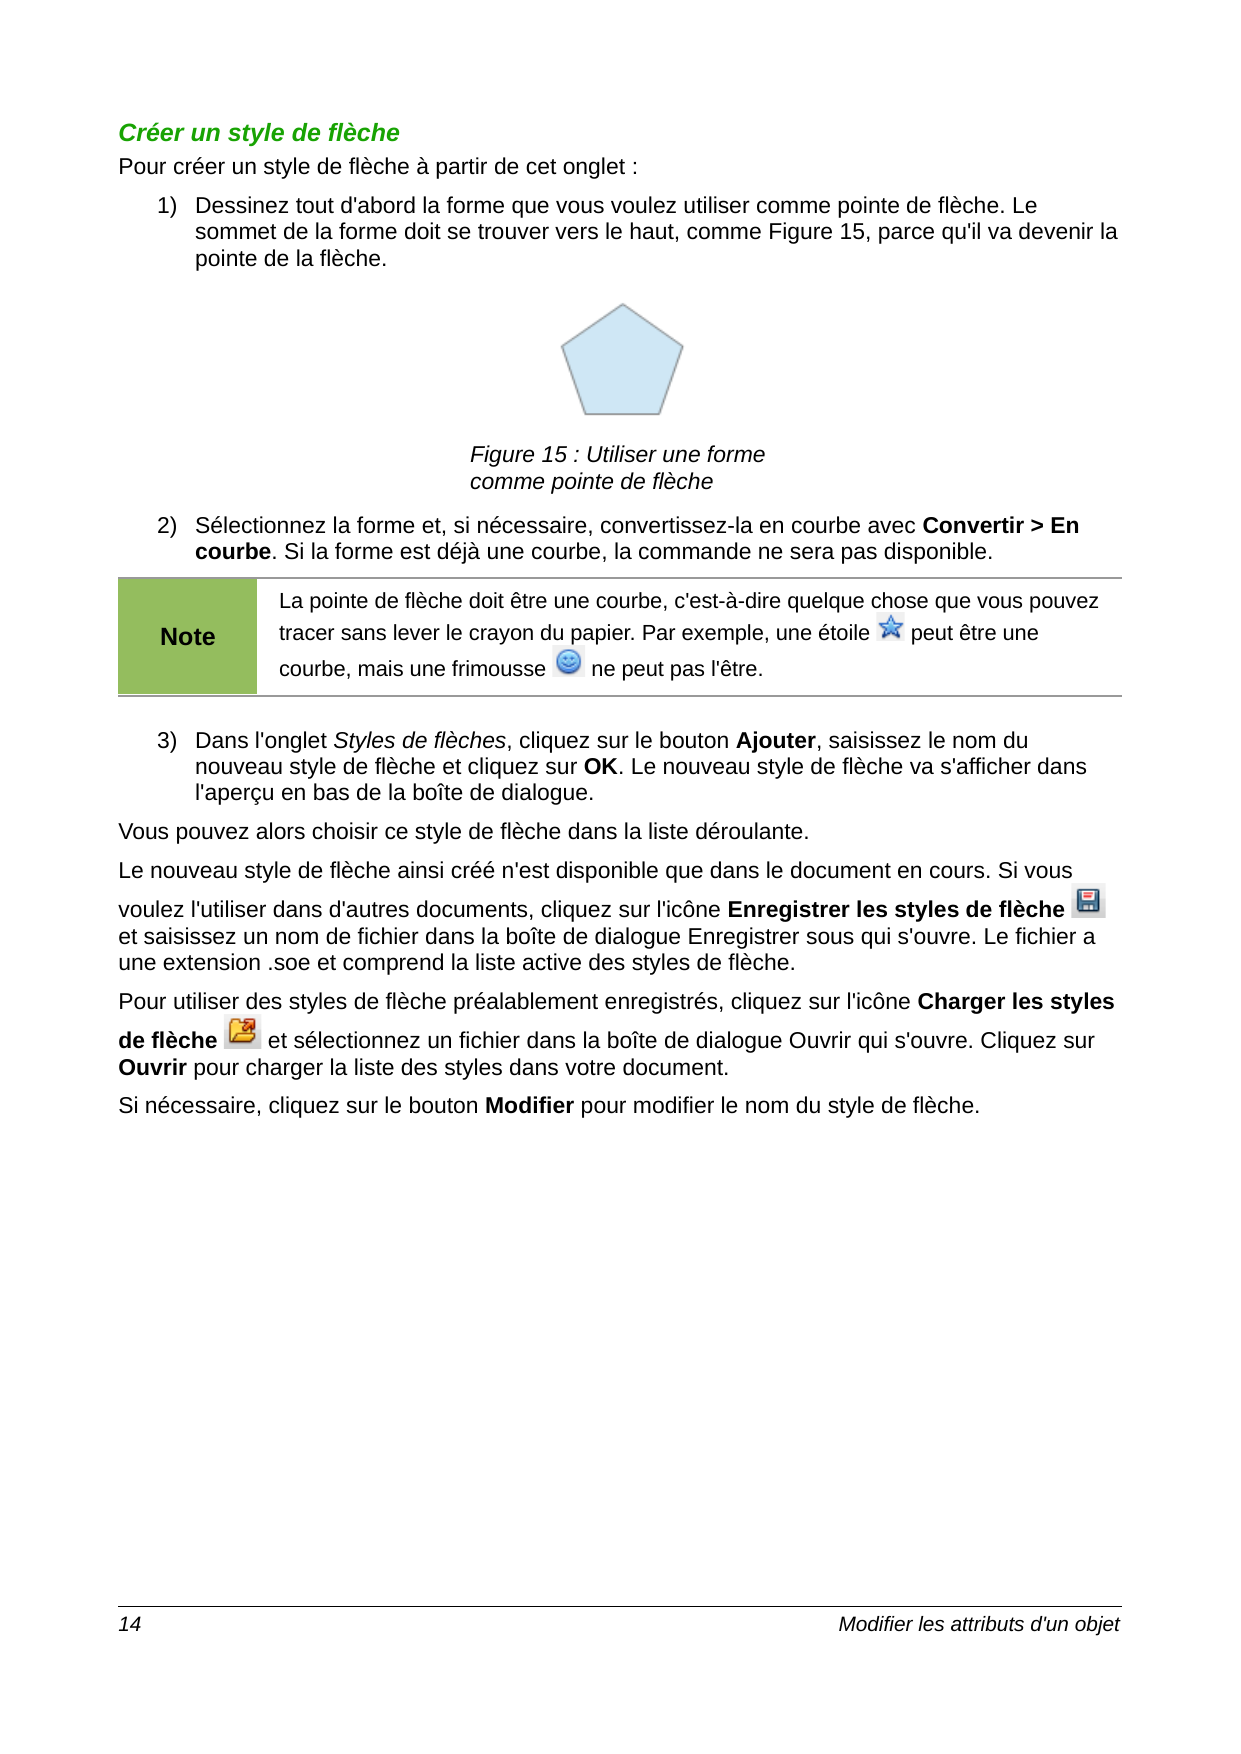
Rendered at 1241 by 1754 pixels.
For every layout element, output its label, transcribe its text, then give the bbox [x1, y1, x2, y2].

picture [876, 612, 905, 641]
picture [223, 1014, 262, 1049]
list Sélectionnez la forme et, si nécessaire, convertissez-la en courbe avec Convertir > En courbe. Si la forme est déjà une courbe, la commande ne sera pas disponible. [177, 512, 1122, 564]
text Si nécessaire, cliquez sur le bouton Modifier pour modifier le nom du style de flèche. [118, 1092, 1122, 1119]
table_header Note [118, 579, 257, 694]
picture [552, 645, 586, 677]
subtitle Créer un style de flèche [118, 118, 1122, 147]
picture [497, 283, 743, 442]
list Dans l'onglet Styles de flèches, cliquez sur le bouton Ajouter, saisissez le nom du nouveau style de flèche et cliquez sur OK. Le nouveau style de flèche va s'afficher dans l'aperçu en bas de la boîte de dialogue. [177, 727, 1122, 806]
text Vous pouvez alors choisir ce style de flèche dans la liste déroulante. [118, 818, 1122, 844]
text Pour créer un style de flèche à partir de cet onglet : [118, 153, 1122, 179]
list Dessinez tout d'abord la forme que vous voulez utiliser comme pointe de flèche. Le sommet de la forme doit se trouver vers le haut, comme Figure 15, parce qu'il va devenir la pointe de la flèche. [177, 192, 1122, 271]
text Figure 15 : Utiliser une forme comme pointe de flèche [470, 283, 770, 494]
table_header La pointe de flèche doit être une courbe, c'est-à-dire quelque chose que vous pouvez tracer sans lever le crayon du papier. Par exemple, une étoile peut être une courbe, mais une frimousse ne peut pas l'être. [258, 579, 1122, 694]
picture [1071, 883, 1106, 918]
text Pour utiliser des styles de flèche préalablement enregistrés, cliquez sur l'icône Charger les styles de flèche et sélectionnez un fichier dans la boîte de dialogue Ouvrir qui s'ouvre. Cliquez sur Ouvrir pour charger la liste des styles dans votre document. [118, 988, 1122, 1080]
text Le nouveau style de flèche ainsi créé n'est disponible que dans le document en cours. Si vous voulez l'utiliser dans d'autres documents, cliquez sur l'icône Enregistrer les styles de flèche et saisissez un nom de fichier dans la boîte de dialogue Enregistrer sous qui s'ouvre. Le fichier a une extension .soe et comprend la liste active des styles de flèche. [118, 857, 1122, 975]
